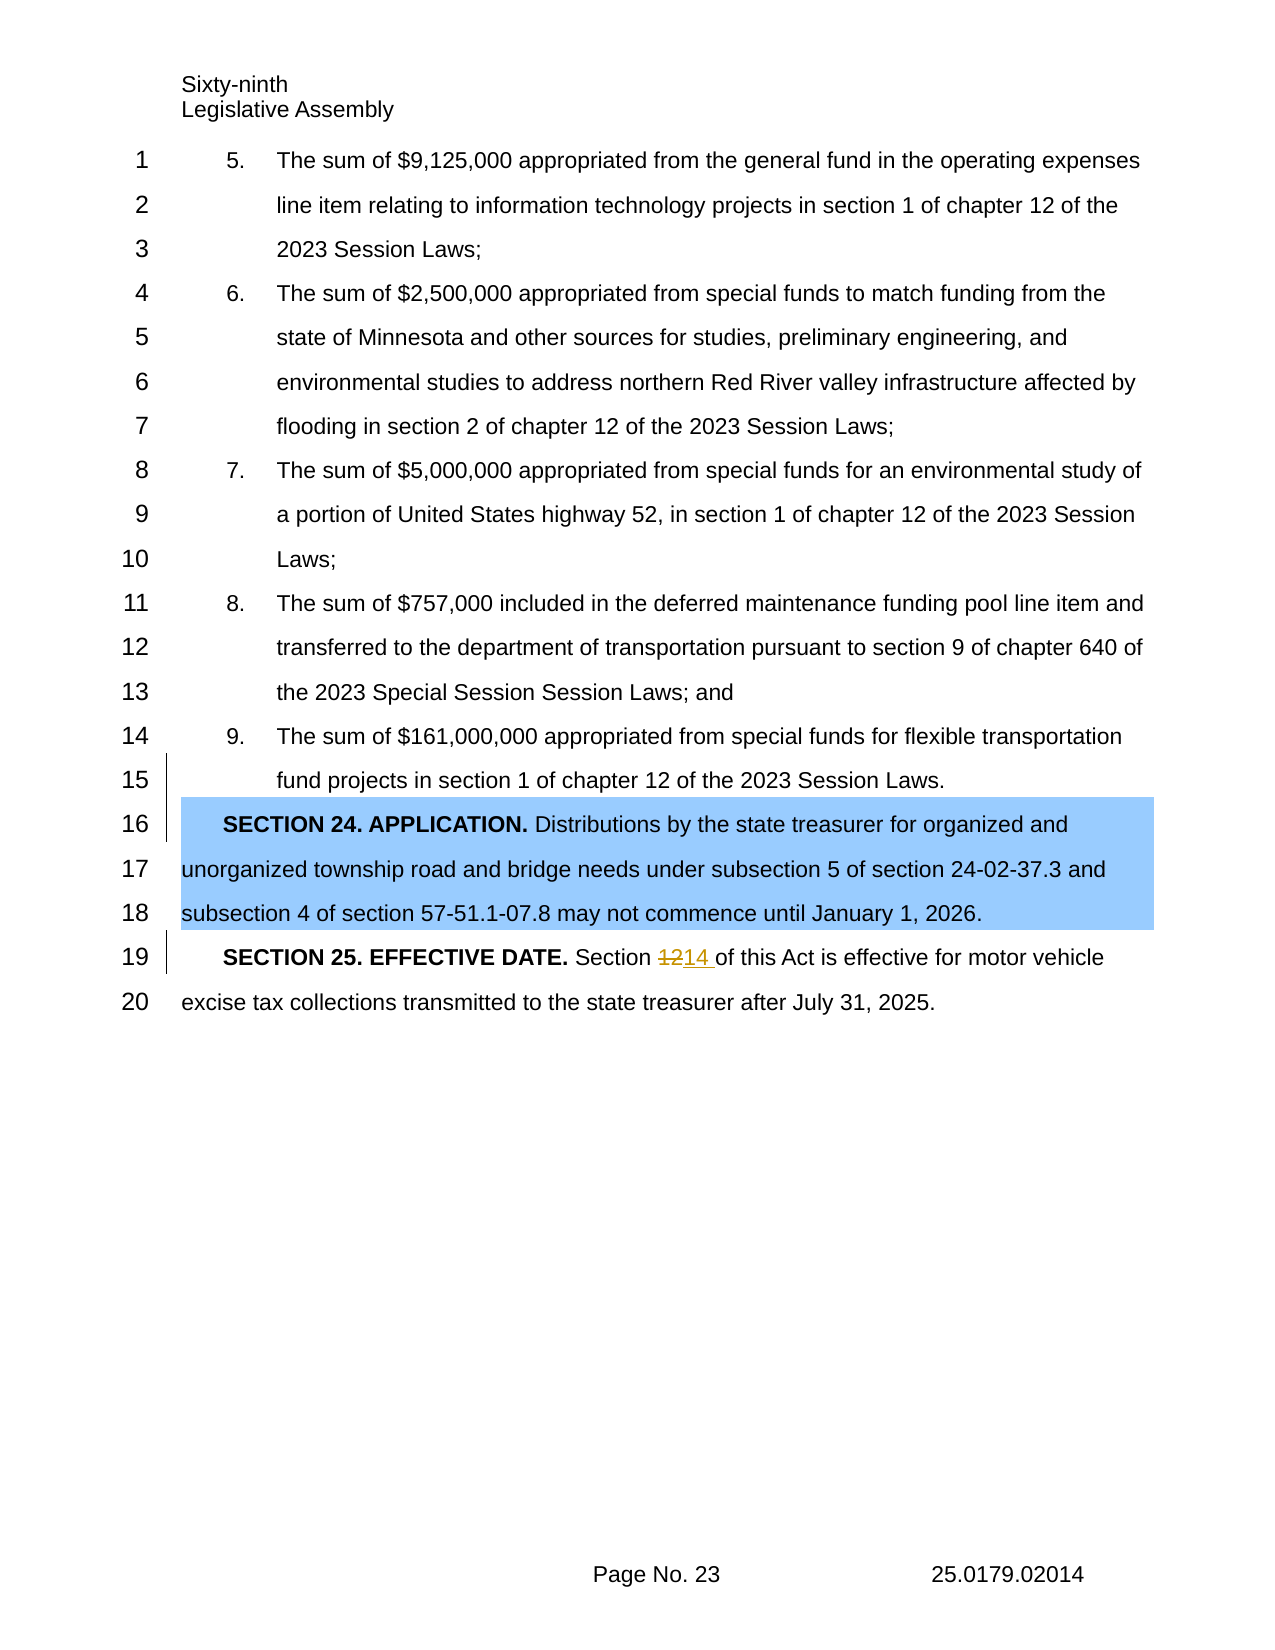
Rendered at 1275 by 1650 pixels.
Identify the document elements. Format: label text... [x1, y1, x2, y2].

text SECTION 25. EFFECTIVE DATE. Section 14 of this Act is effective for motor vehicle excise tax collections transmitted to the state treasurer after July 31, 2025. [181, 930, 1154, 1019]
text 8. The sum of $757,000 included in the deferred maintenance funding pool line item and transferred to the department of transportation pursuant to section 9 of chapter 640 of the 2023 Special Session Session Laws; and [181, 576, 1154, 709]
text 6. The sum of $2,500,000 appropriated from special funds to match funding from the state of Minnesota and other sources for studies, preliminary engineering, and environmental studies to address northern Red River valley infrastructure affected by flooding in section 2 of chapter 12 of the 2023 Session Laws; [181, 266, 1154, 443]
text 7. The sum of $5,000,000 appropriated from special funds for an environmental study of a portion of United States highway 52, in section 1 of chapter 12 of the 2023 Session Laws; [181, 443, 1154, 576]
text 9. The sum of $161,000,000 appropriated from special funds for flexible transportation fund projects in section 1 of chapter 12 of the 2023 Session Laws. [181, 709, 1154, 797]
text 5. The sum of $9,125,000 appropriated from the general fund in the operating expenses line item relating to information technology projects in section 1 of chapter 12 of the 2023 Session Laws; [181, 133, 1154, 266]
text SECTION 24. APPLICATION. Distributions by the state treasurer for organized and unorganized township road and bridge needs under subsection 5 of section 24-02-37.3 and subsection 4 of section 57-51.1-07.8 may not commence until January 1, 2026. [181, 797, 1154, 930]
